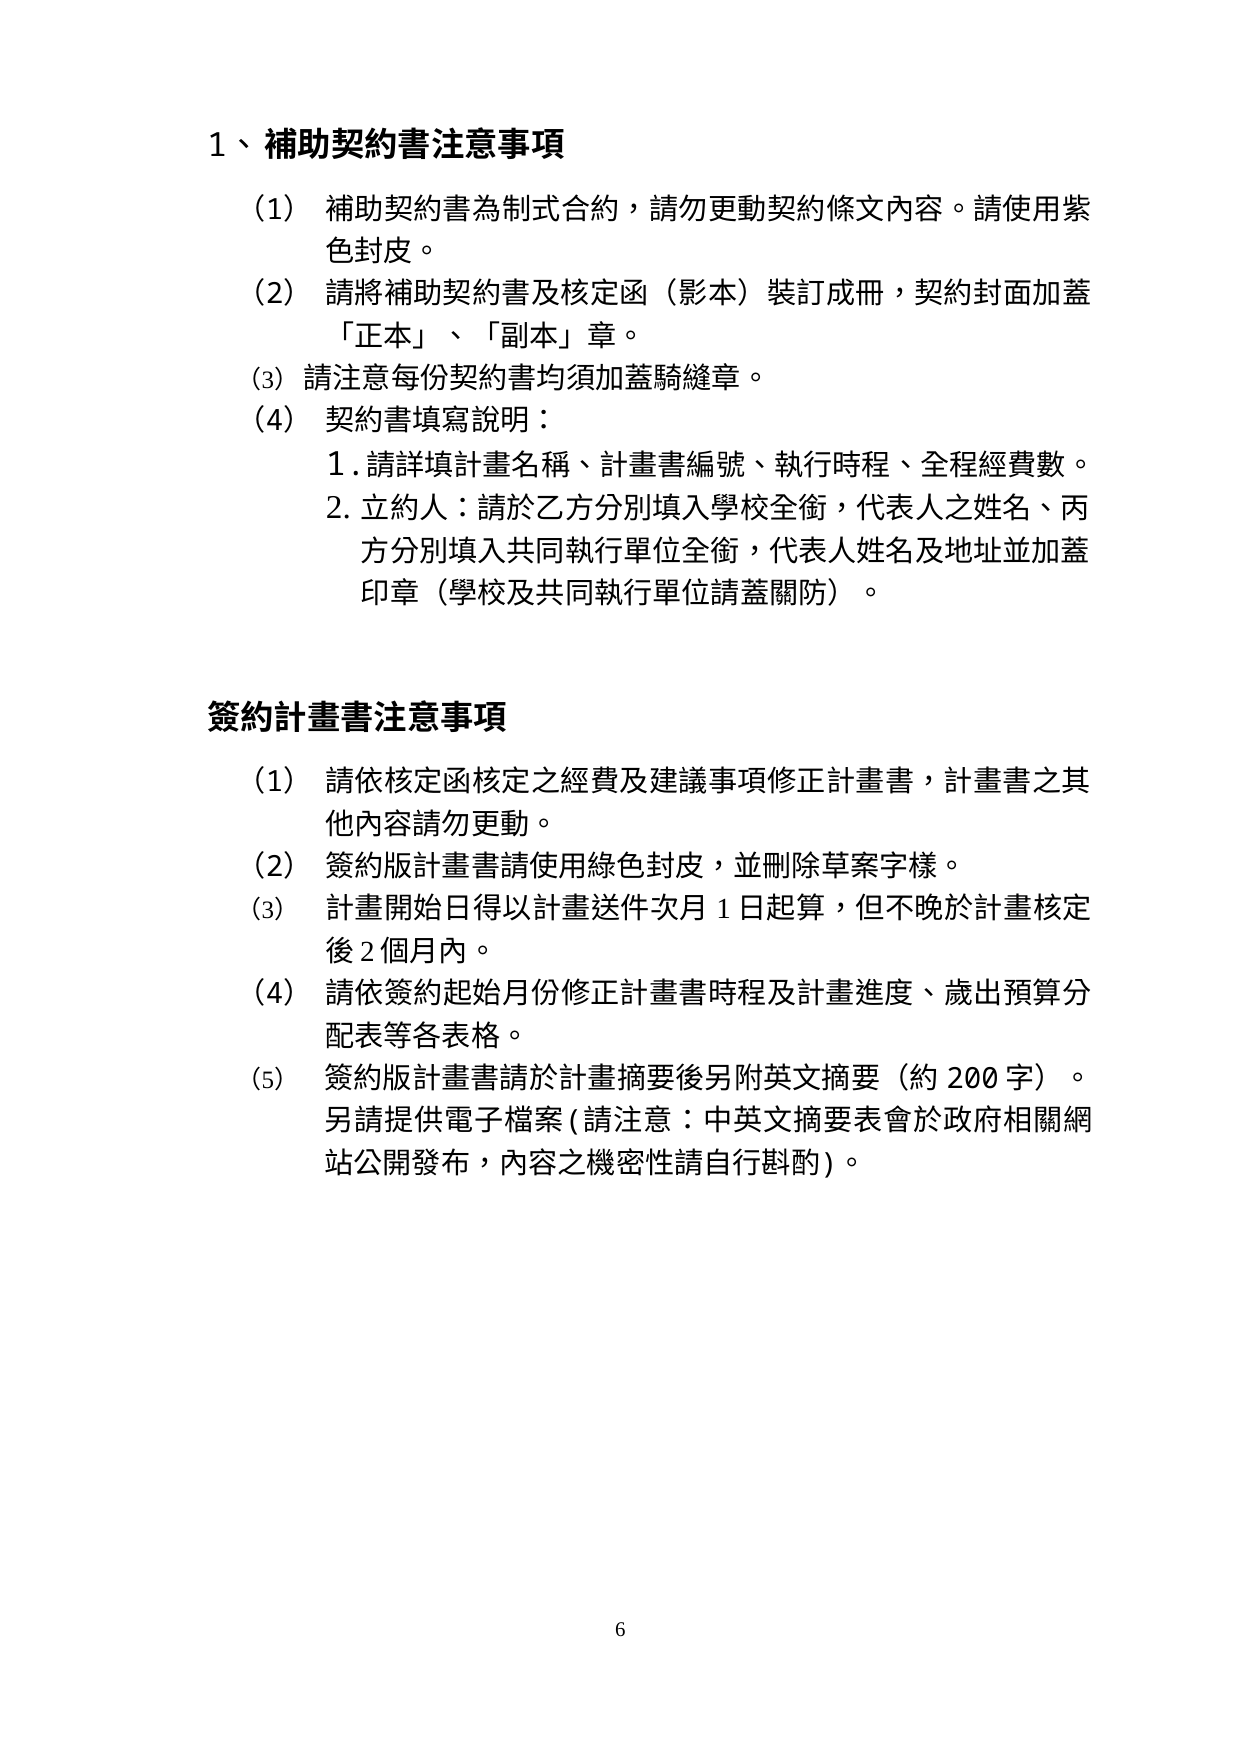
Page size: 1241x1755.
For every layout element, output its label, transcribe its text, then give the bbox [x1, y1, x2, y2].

list 請依簽約起始月份修正計畫書時程及計畫進度、歲出預算分配表等各表格。 [236, 970, 1093, 1054]
list 立約人：請於乙方分別填入學校全銜，代表人之姓名、丙方分別填入共同執行單位全銜，代表人姓名及地址並加蓋印章（學校及共同執行單位請蓋關防）。 [326, 485, 1093, 612]
list 契約書填寫說明： [236, 397, 1093, 439]
list 請注意每份契約書均須加蓋騎縫章。 [236, 355, 1093, 397]
list 請詳填計畫名稱、計畫書編號、執行時程、全程經費數。 [326, 439, 1093, 485]
list 補助契約書為制式合約，請勿更動契約條文內容。請使用紫色封皮。 [236, 185, 1093, 270]
list 計畫開始日得以計畫送件次月1日起算，但不晚於計畫核定後2個月內。 [236, 885, 1093, 970]
list 請依核定函核定之經費及建議事項修正計畫書，計畫書之其他內容請勿更動。 [236, 758, 1093, 843]
list 補助契約書注意事項 [207, 118, 1093, 167]
subtitle 簽約計畫書注意事項 [207, 691, 1093, 739]
list 簽約版計畫書請於計畫摘要後另附英文摘要（約200字）。另請提供電子檔案(請注意：中英文摘要表會於政府相關網站公開發布，內容之機密性請自行斟酌)。 [236, 1054, 1093, 1182]
list 請將補助契約書及核定函（影本）裝訂成冊，契約封面加蓋「正本」、「副本」章。 [236, 270, 1093, 355]
list 簽約版計畫書請使用綠色封皮，並刪除草案字樣。 [236, 843, 1093, 885]
